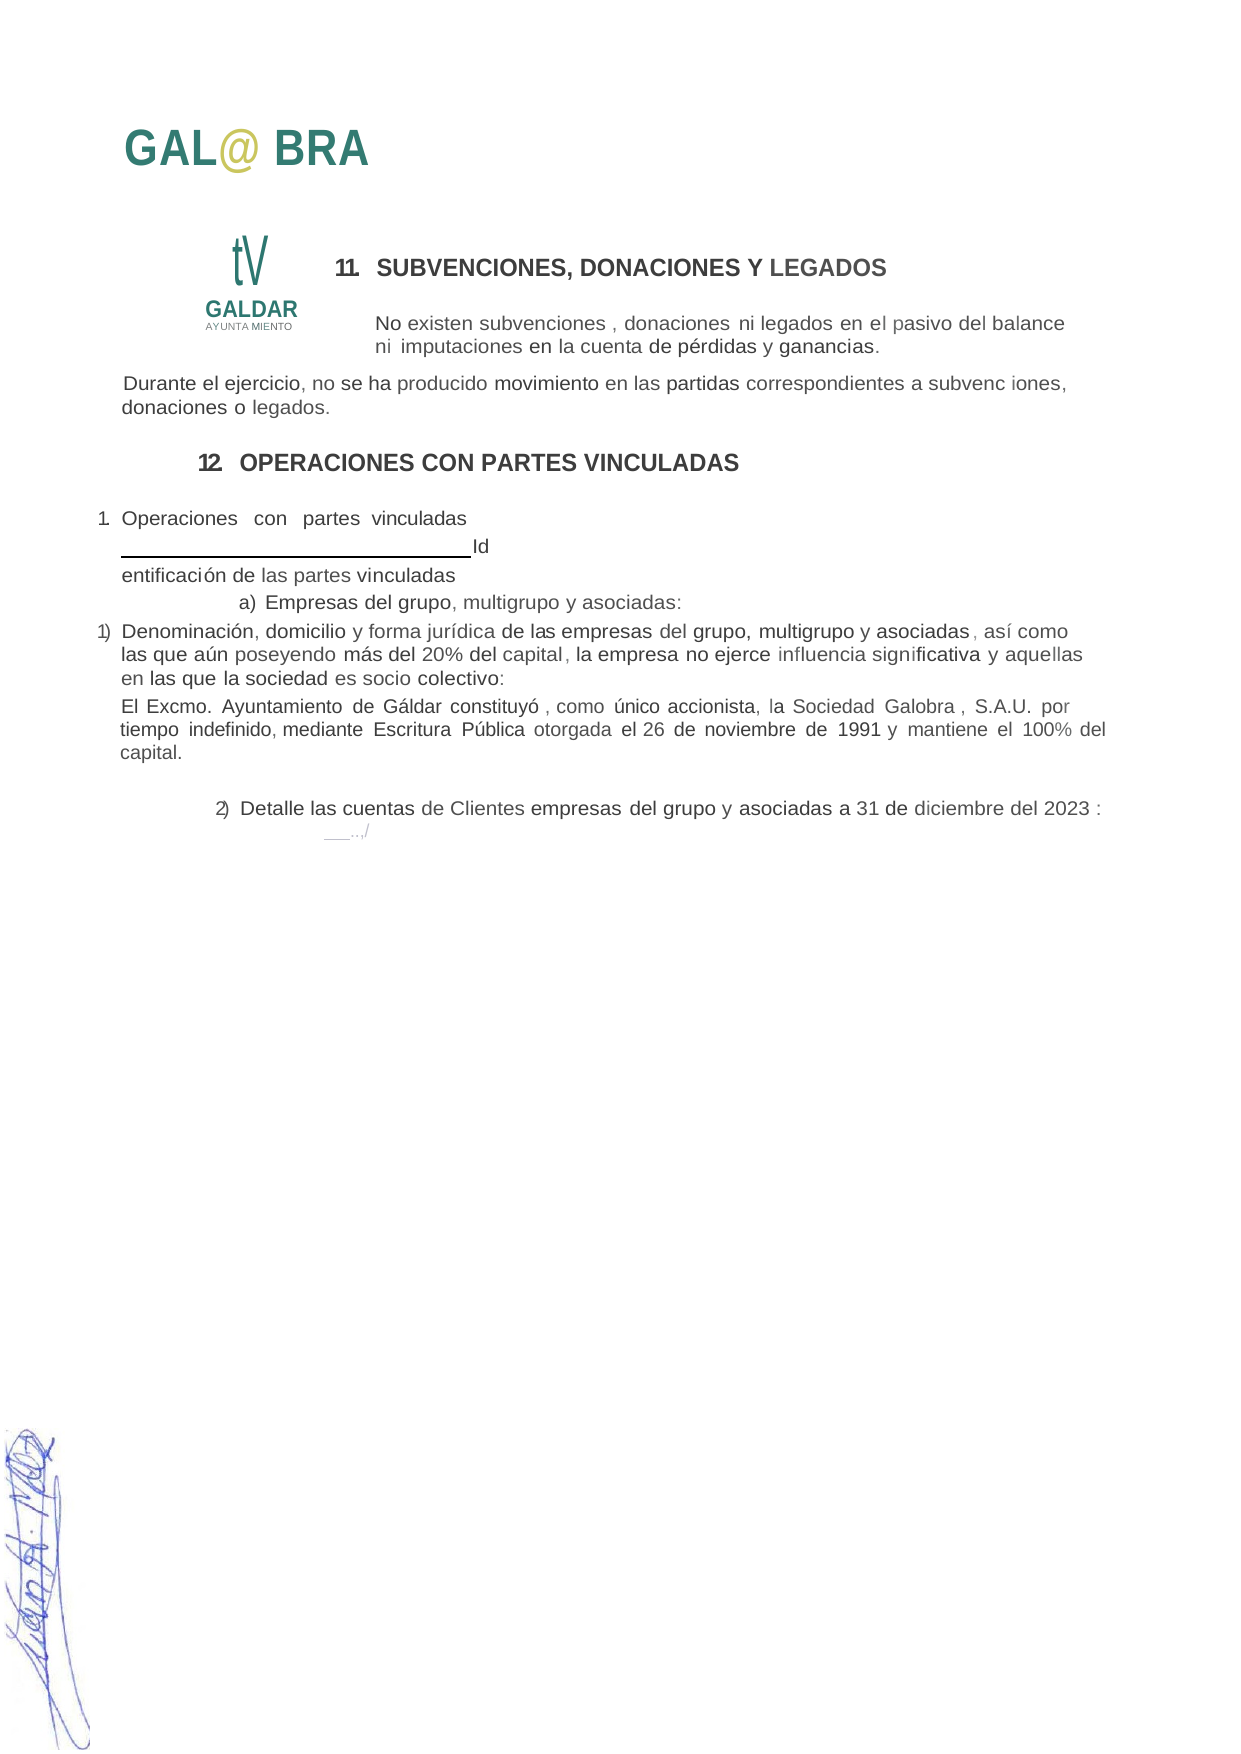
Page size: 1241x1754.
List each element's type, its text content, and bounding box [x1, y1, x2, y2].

list SUBVENCIONES, DONACIONES Y LEGADOS [334, 253, 1241, 281]
text El Excmo. Ayuntamiento de Gáldar constituyó , como único accionista, la Sociedad Galobra , S.A.U. por tiempo indefinido, mediante Escritura Pública otorgada el 26 de noviembre de 1991 y mantiene el 100% del capital. [120, 695, 1114, 764]
text GALDAR [0, 300, 298, 321]
list OPERACIONES CON PARTES VINCULADAS [197, 448, 1241, 477]
text Durante el ejercicio, no se ha producido movimiento en las partidas correspondientes a subvenc iones, donaciones o legados. [121, 372, 1088, 418]
list Denominación, domicilio y forma jurídica de las empresas del grupo, multigrupo y asociadas, así como las que aún poseyendo más del 20% del capital, la empresa no ejerce influencia significativa y aquellas en las que la sociedad es socio colectivo: [96, 620, 1105, 689]
list Detalle las cuentas de Clientes empresas del grupo y asociadas a 31 de diciembre del 2023 : [215, 798, 1241, 820]
list Operaciones con partes vinculadas Identificación de las partes vinculadas [97, 507, 495, 586]
text tV [0, 223, 269, 300]
text ..,/ [324, 820, 1241, 842]
text AYUNTA MIENTO [0, 321, 292, 332]
text No existen subvenciones , donaciones ni legados en el pasivo del balance ni imputaciones en la cuenta de pérdidas y ganancias. [375, 312, 1079, 358]
list Empresas del grupo, multigrupo y asociadas: [238, 592, 1241, 614]
